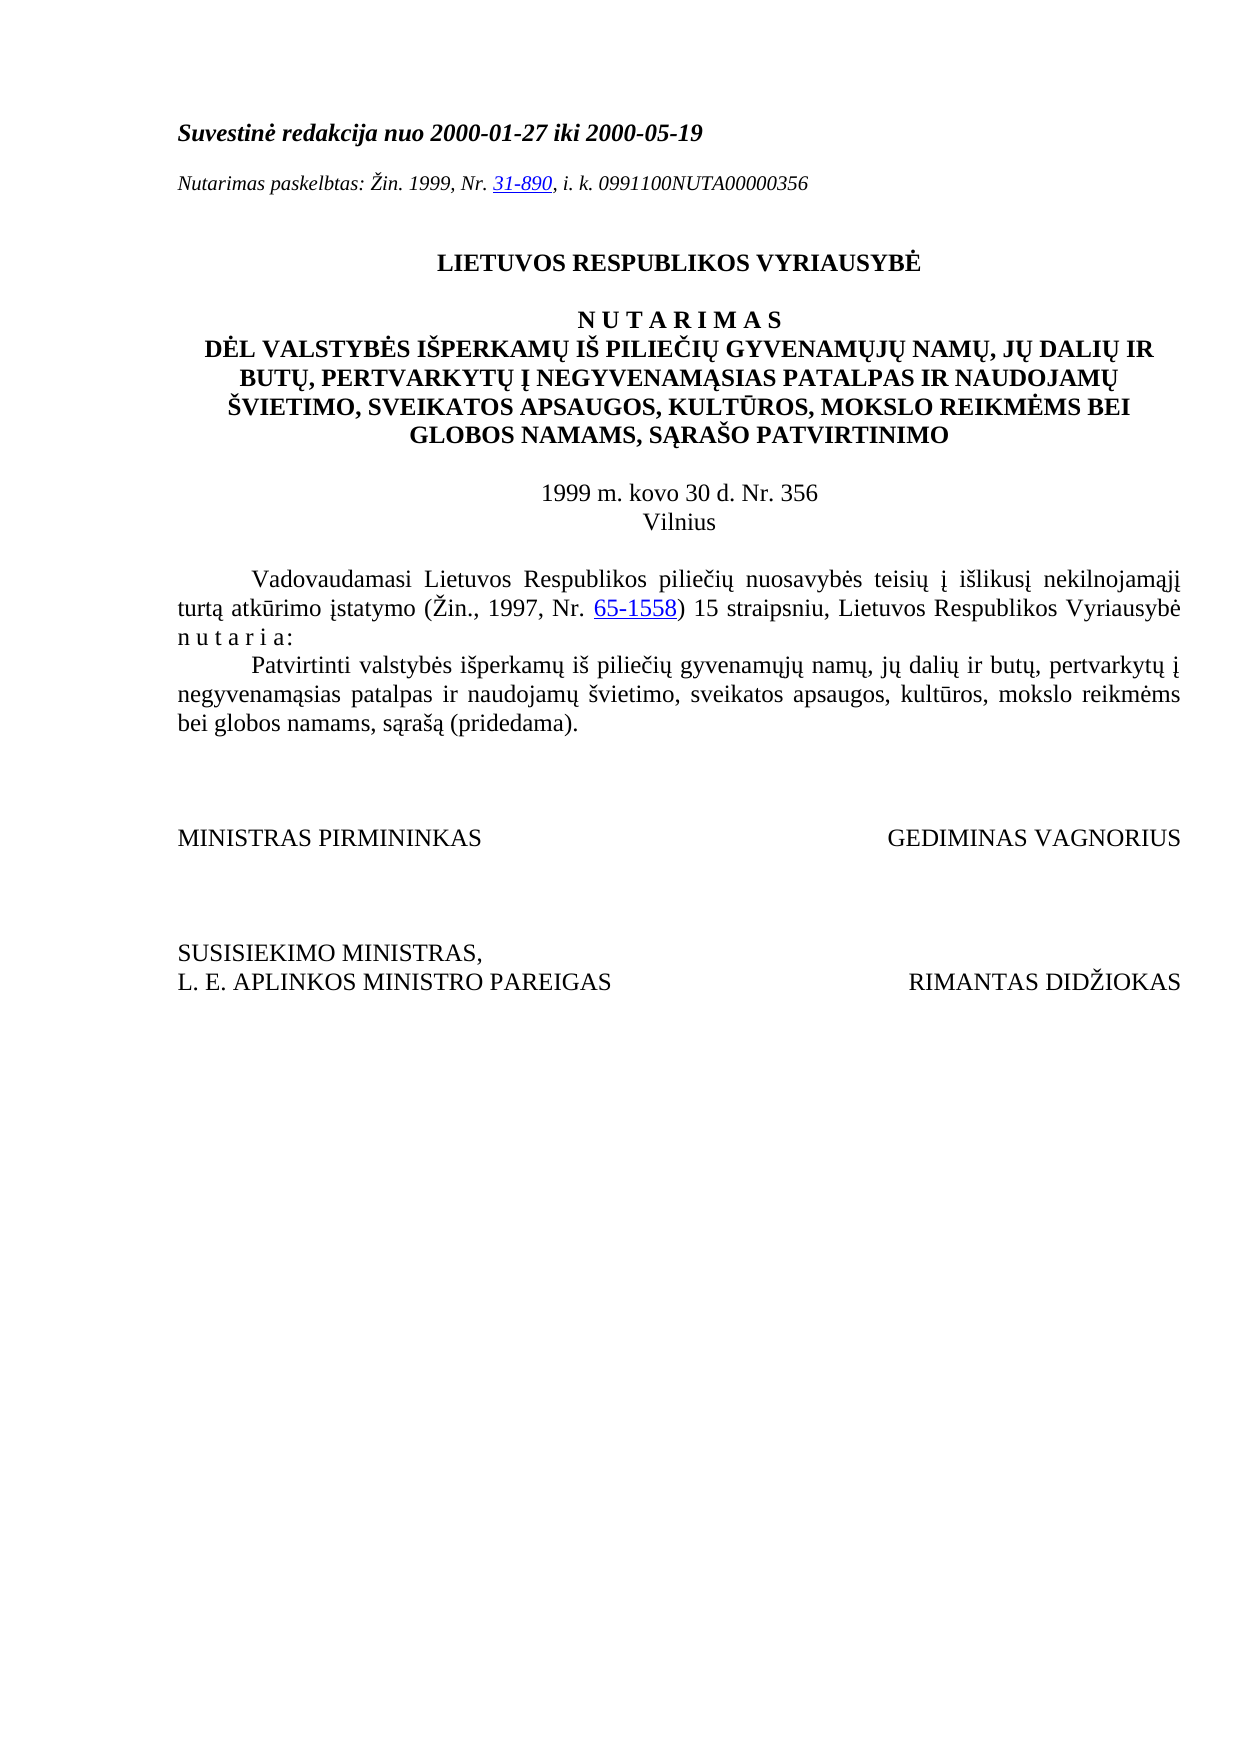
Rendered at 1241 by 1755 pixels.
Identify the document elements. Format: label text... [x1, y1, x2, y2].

text Vadovaudamasi Lietuvos Respublikos piliečių nuosavybės teisių į išlikusį nekilnojamąjį turtą atkūrimo įstatymo (Žin., 1997, Nr. 65-1558) 15 straipsniu, Lietuvos Respublikos Vyriausybė nutaria: [177, 564, 1181, 650]
text DĖL VALSTYBĖS IŠPERKAMŲ IŠ PILIEČIŲ GYVENAMŲJŲ NAMŲ, JŲ DALIŲ IR BUTŲ, PERTVARKYTŲ Į NEGYVENAMĄSIAS PATALPAS IR NAUDOJAMŲ ŠVIETIMO, SVEIKATOS APSAUGOS, KULTŪROS, MOKSLO REIKMĖMS BEI GLOBOS NAMAMS, SĄRAŠO PATVIRTINIMO [177, 334, 1181, 449]
text Patvirtinti valstybės išperkamų iš piliečių gyvenamųjų namų, jų dalių ir butų, pertvarkytų į negyvenamąsias patalpas ir naudojamų švietimo, sveikatos apsaugos, kultūros, mokslo reikmėms bei globos namams, sąrašą (pridedama). [177, 650, 1181, 737]
text MINISTRAS PIRMININKAS GEDIMINAS VAGNORIUS [177, 823, 1181, 852]
text Nutarimas paskelbtas: Žin. 1999, Nr. 31-890, i. k. 0991100NUTA00000356 [177, 171, 1181, 195]
text LIETUVOS RESPUBLIKOS VYRIAUSYBĖ [177, 248, 1181, 277]
text N U T A R I M A S [177, 305, 1181, 334]
text Suvestinė redakcija nuo 2000-01-27 iki 2000-05-19 [177, 118, 1181, 147]
text 1999 m. kovo 30 d. Nr. 356 [177, 478, 1181, 507]
text L. E. APLINKOS MINISTRO PAREIGAS RIMANTAS DIDŽIOKAS [177, 967, 1181, 995]
text SUSISIEKIMO MINISTRAS, [177, 938, 1181, 967]
text Vilnius [177, 507, 1181, 535]
